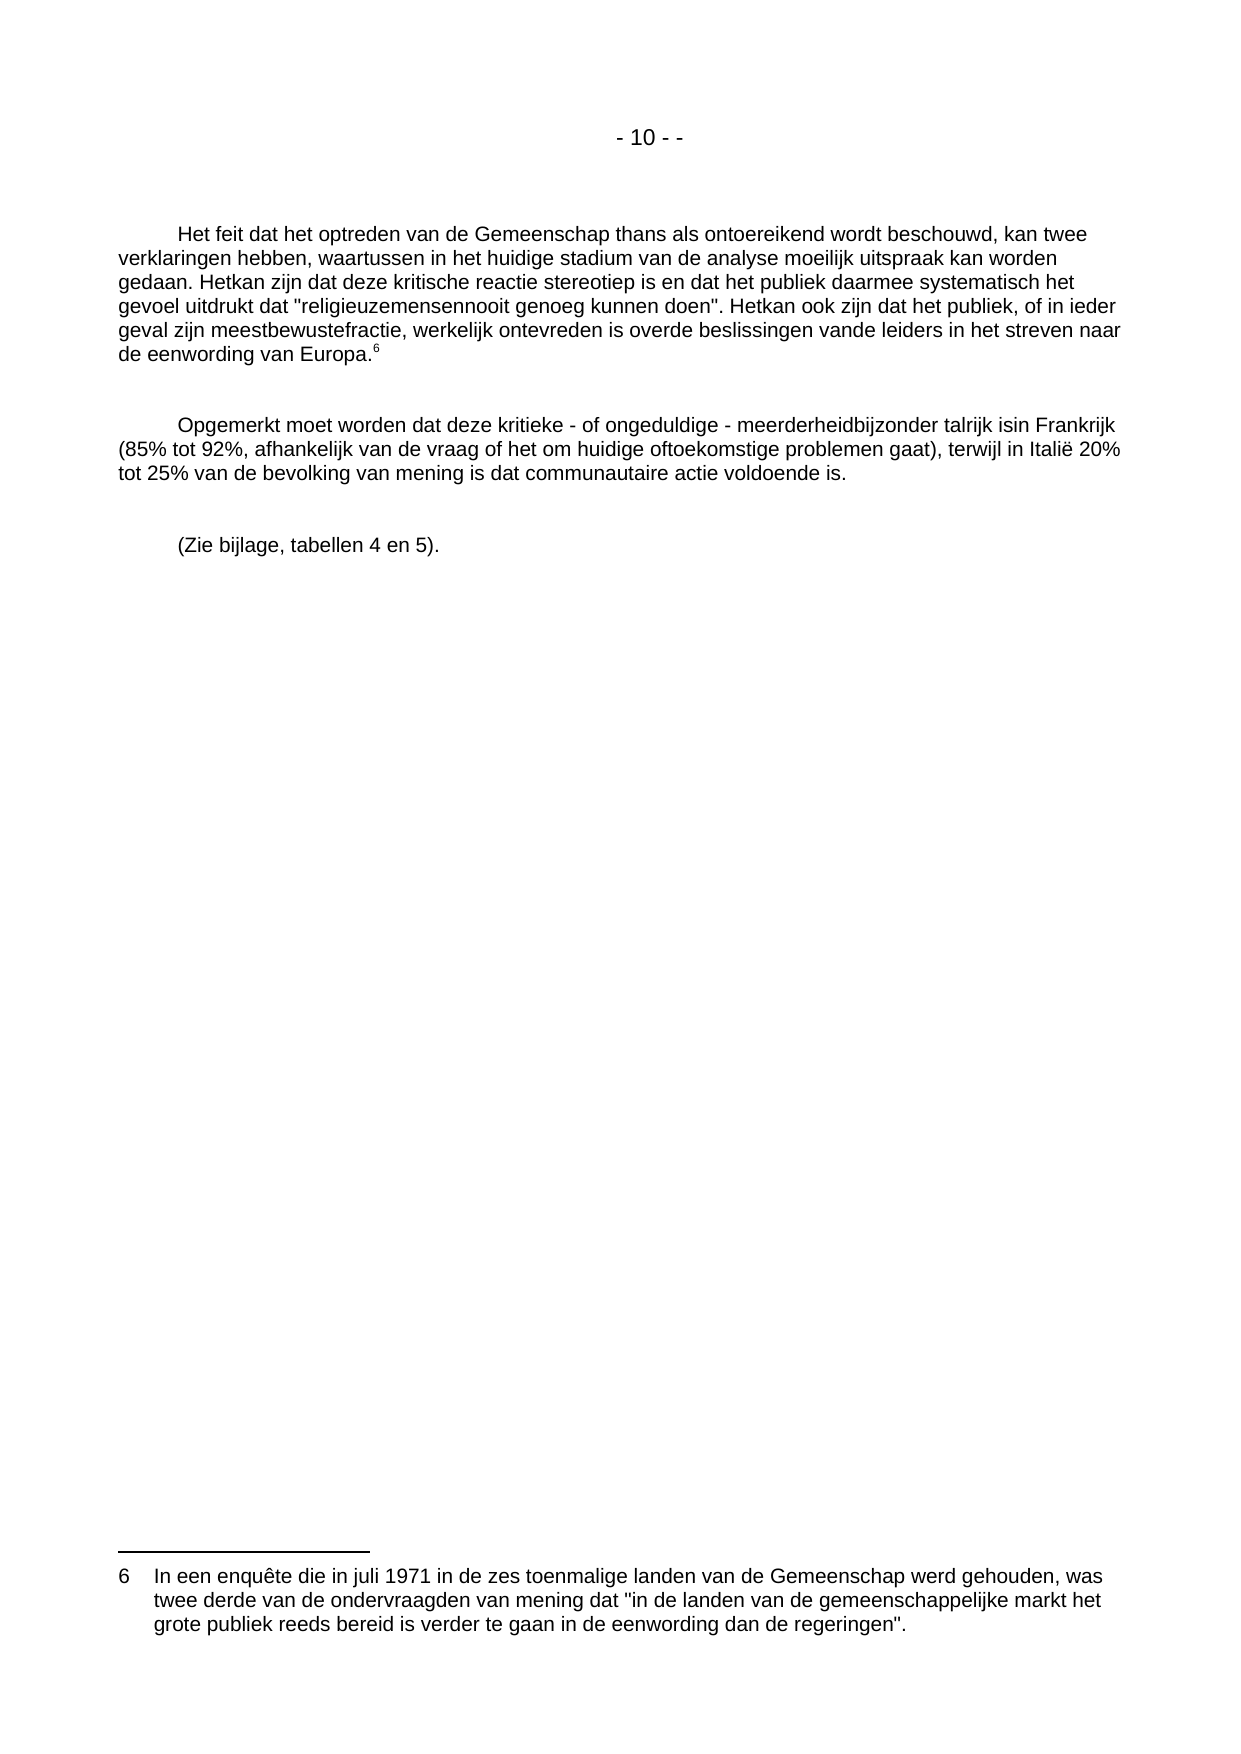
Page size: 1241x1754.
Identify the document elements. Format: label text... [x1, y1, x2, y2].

text Opgemerkt moet worden dat deze kritieke - of ongeduldige - meerderheidbijzonder talrijk isin Frankrijk (85% tot 92%, afhankelijk van de vraag of het om huidige oftoekomstige problemen gaat), terwijl in Italië 20% tot 25% van de bevolking van mening is dat communautaire actie voldoende is. [118, 413, 1122, 485]
text In een enquête die in juli 1971 in de zes toenmalige landen van de Gemeenschap werd gehouden, was twee derde van de ondervraagden van mening dat "in de landen van de gemeenschappelijke markt het grote publiek reeds bereid is verder te gaan in de eenwording dan de regeringen". [118, 1564, 1122, 1636]
text (Zie bijlage, tabellen 4 en 5). [118, 533, 1122, 557]
text Het feit dat het optreden van de Gemeenschap thans als ontoereikend wordt beschouwd, kan twee verklaringen hebben, waartussen in het huidige stadium van de analyse moeilijk uitspraak kan worden gedaan. Hetkan zijn dat deze kritische reactie stereotiep is en dat het publiek daarmee systematisch het gevoel uitdrukt dat "religieuzemensennooit genoeg kunnen doen". Hetkan ook zijn dat het publiek, of in ieder geval zijn meestbewustefractie, werkelijk ontevreden is overde beslissingen vande leiders in het streven naar de eenwording van Europa. [118, 222, 1122, 365]
